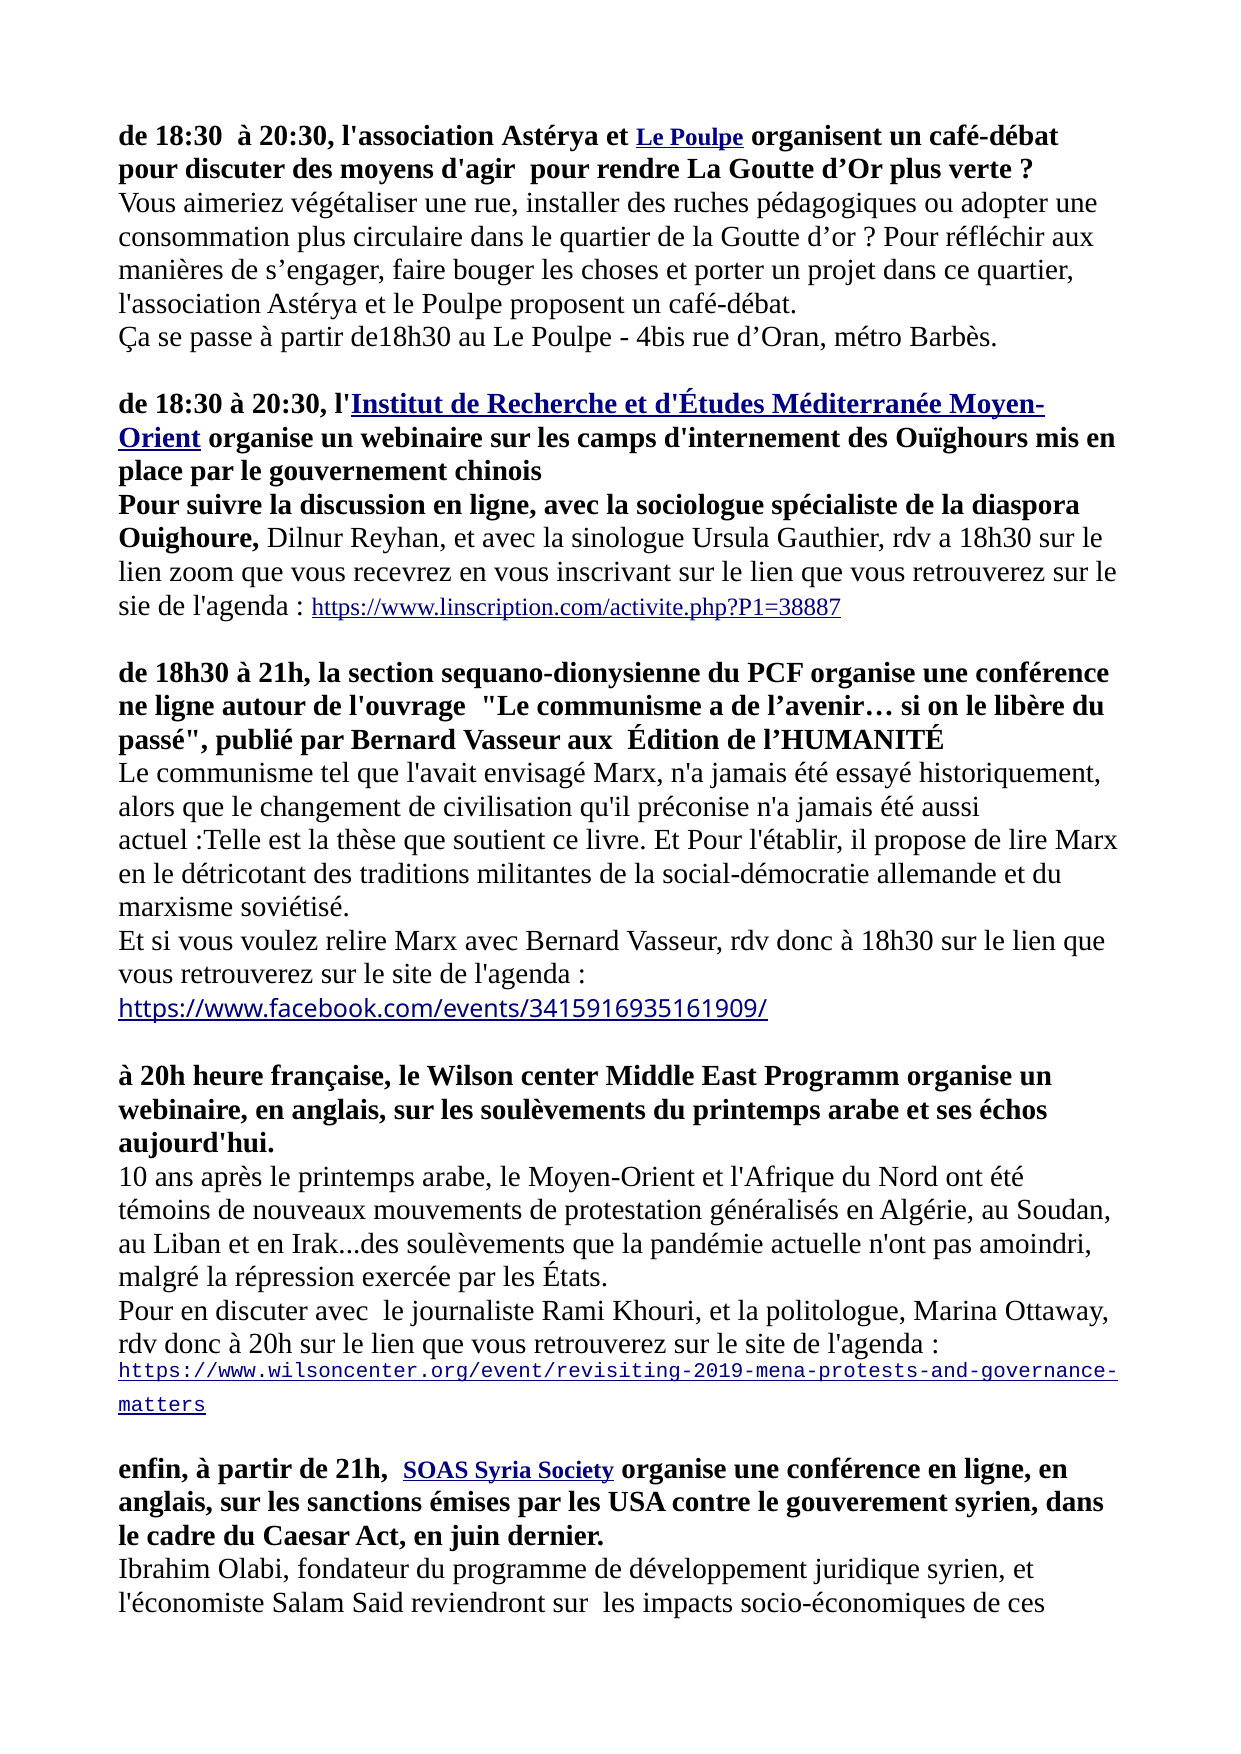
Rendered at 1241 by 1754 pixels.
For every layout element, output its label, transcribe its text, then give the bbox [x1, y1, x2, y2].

text Pour en discuter avec le journaliste Rami Khouri, et la politologue, Marina Ottaway, rdv donc à 20h sur le lien que vous retrouverez sur le site de l'agenda : https://www.wilsoncenter.org/event/revisiting-2019-mena-protests-and-governance-matters [118, 1293, 1122, 1417]
text Ibrahim Olabi, fondateur du programme de développement juridique syrien, et l'économiste Salam Said reviendront sur les impacts socio-économiques de ces [118, 1552, 1122, 1619]
text Le communisme tel que l'avait envisagé Marx, n'a jamais été essayé historiquement, alors que le changement de civilisation qu'il préconise n'a jamais été aussi actuel :Telle est la thèse que soutient ce livre. Et Pour l'établir, il propose de lire Marx en le détricotant des traditions militantes de la social-démocratie allemande et du marxisme soviétisé. [118, 755, 1122, 923]
text de 18:30 à 20:30, l'Institut de Recherche et d'Études Méditerranée Moyen-Orient organise un webinaire sur les camps d'internement des Ouïghours mis en place par le gouvernement chinois [118, 386, 1122, 487]
text de 18h30 à 21h, la section sequano-dionysienne du PCF organise une conférence ne ligne autour de l'ouvrage "Le communisme a de l’avenir… si on le libère du passé", publié par Bernard Vasseur aux Édition de l’HUMANITÉ [118, 655, 1122, 755]
text 10 ans après le printemps arabe, le Moyen-Orient et l'Afrique du Nord ont été témoins de nouveaux mouvements de protestation généralisés en Algérie, au Soudan, au Liban et en Irak...des soulèvements que la pandémie actuelle n'ont pas amoindri, malgré la répression exercée par les États. [118, 1159, 1122, 1293]
text Et si vous voulez relire Marx avec Bernard Vasseur, rdv donc à 18h30 sur le lien que vous retrouverez sur le site de l'agenda : https://www.facebook.com/events/3415916935161909/ [118, 923, 1122, 1025]
text Pour suivre la discussion en ligne, avec la sociologue spécialiste de la diaspora Ouighoure, Dilnur Reyhan, et avec la sinologue Ursula Gauthier, rdv a 18h30 sur le lien zoom que vous recevrez en vous inscrivant sur le lien que vous retrouverez sur le sie de l'agenda : https://www.linscription.com/activite.php?P1=38887 [118, 487, 1122, 621]
text à 20h heure française, le Wilson center Middle East Programm organise un webinaire, en anglais, sur les soulèvements du printemps arabe et ses échos aujourd'hui. [118, 1058, 1122, 1159]
text Vous aimeriez végétaliser une rue, installer des ruches pédagogiques ou adopter une consommation plus circulaire dans le quartier de la Goutte d’or ? Pour réfléchir aux manières de s’engager, faire bouger les choses et porter un projet dans ce quartier, l'association Astérya et le Poulpe proposent un café-débat. [118, 185, 1122, 319]
text enfin, à partir de 21h, SOAS Syria Society organise une conférence en ligne, en anglais, sur les sanctions émises par les USA contre le gouverement syrien, dans le cadre du Caesar Act, en juin dernier. [118, 1451, 1122, 1552]
text Ça se passe à partir de18h30 au Le Poulpe - 4bis rue d’Oran, métro Barbès. [118, 319, 1122, 353]
text de 18:30 à 20:30, l'association Astérya et Le Poulpe organisent un café-débat pour discuter des moyens d'agir pour rendre La Goutte d’Or plus verte ? [118, 118, 1122, 185]
